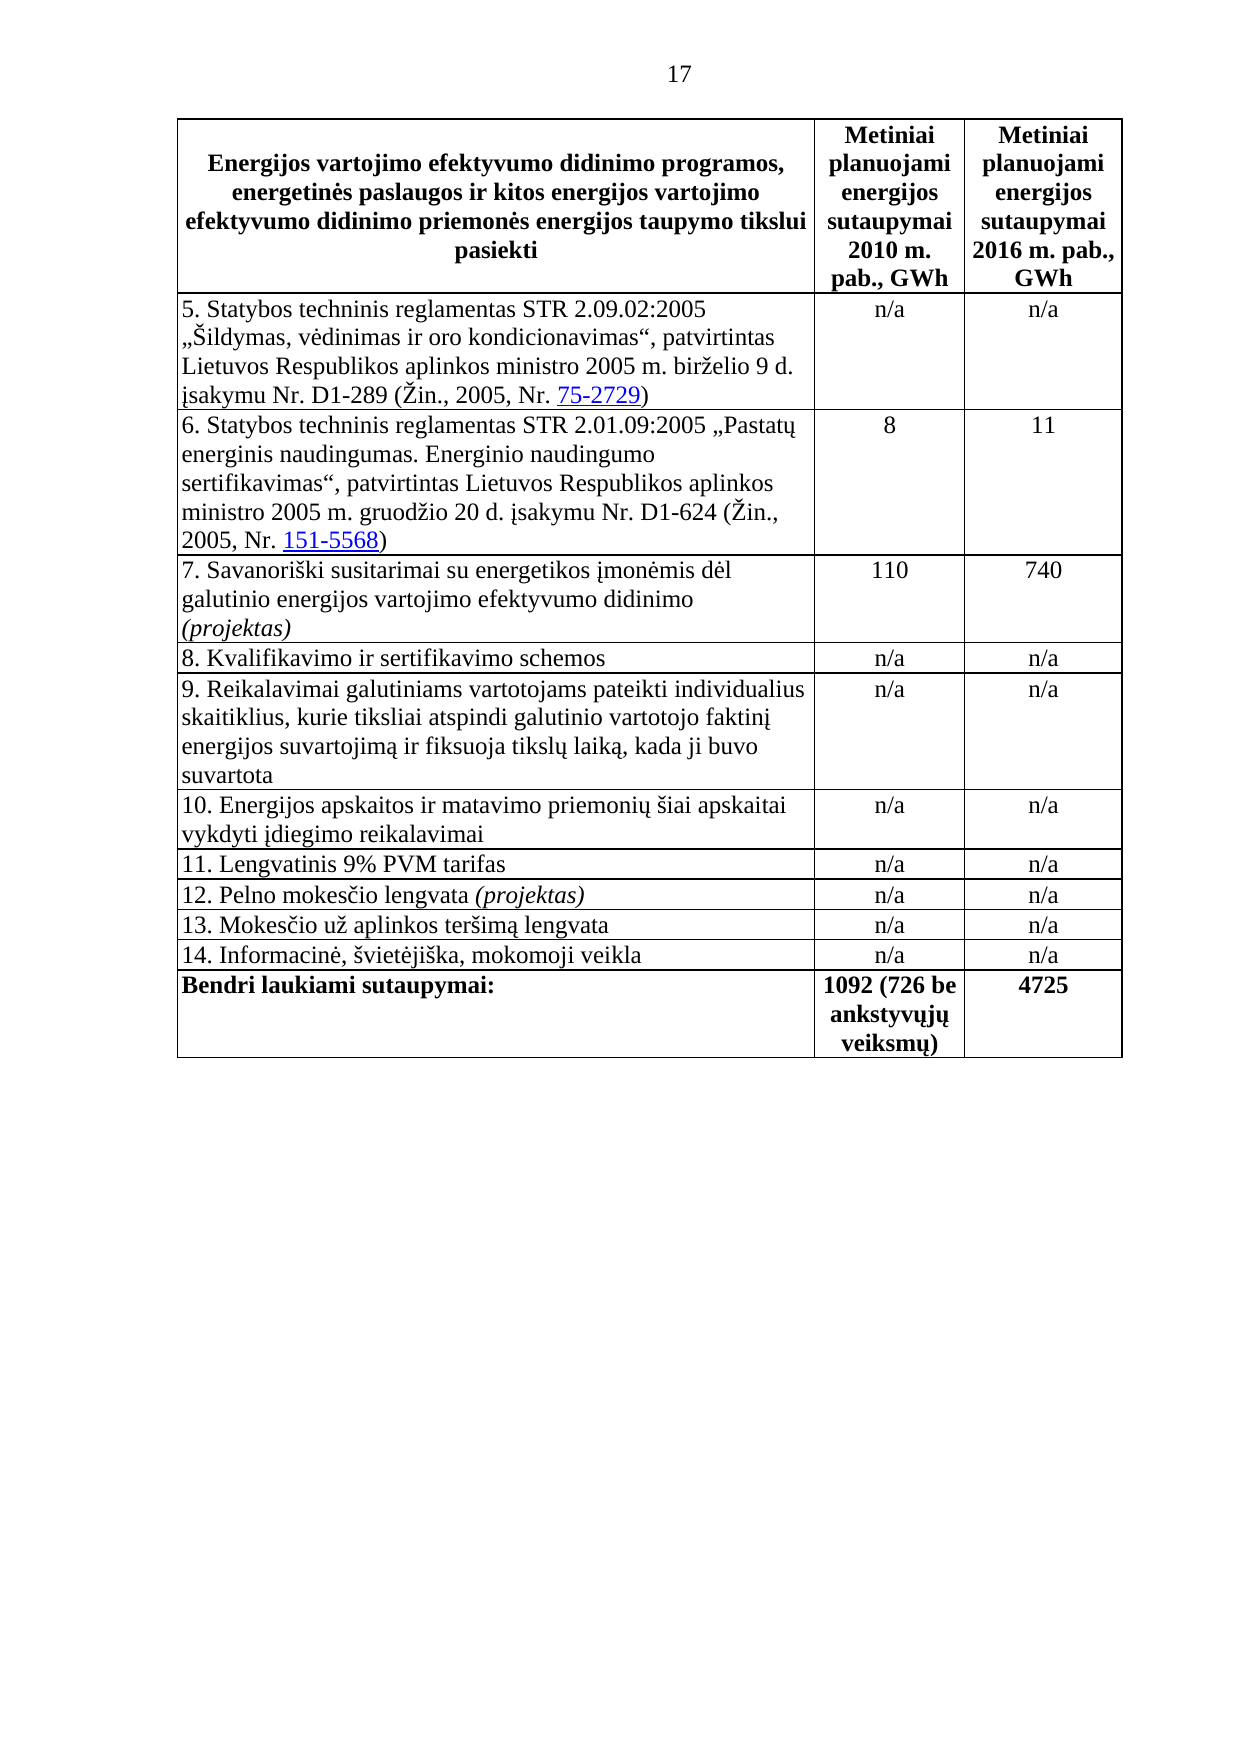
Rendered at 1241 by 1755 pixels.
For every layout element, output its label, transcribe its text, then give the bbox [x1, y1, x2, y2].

table_cell 12. Pelno mokesčio lengvata (projektas) [178, 880, 814, 908]
table_cell n/a [965, 294, 1121, 409]
table_cell 4725 [965, 971, 1121, 1057]
table_header Metiniai planuojami energijos sutaupymai 2010 m. pab., GWh [815, 120, 964, 292]
table_cell n/a [815, 790, 964, 848]
table_cell n/a [965, 850, 1121, 878]
table_cell 7. Savanoriški susitarimai su energetikos įmonėmis dėl galutinio energijos vartojimo efektyvumo didinimo (projektas) [178, 556, 814, 642]
table_cell n/a [965, 643, 1121, 672]
table_cell n/a [965, 940, 1121, 969]
table_cell n/a [965, 880, 1121, 908]
table_cell 110 [815, 556, 964, 642]
table_cell n/a [815, 910, 964, 939]
table_header Metiniai planuojami energijos sutaupymai 2016 m. pab., GWh [965, 120, 1121, 292]
table_cell 740 [965, 556, 1121, 642]
table_cell 10. Energijos apskaitos ir matavimo priemonių šiai apskaitai vykdyti įdiegimo reikalavimai [178, 790, 814, 848]
table_cell 1092 (726 be ankstyvųjų veiksmų) [815, 971, 964, 1057]
table_cell n/a [965, 910, 1121, 939]
table_cell n/a [815, 940, 964, 969]
table_cell 5. Statybos techninis reglamentas STR 2.09.02:2005 „Šildymas, vėdinimas ir oro kondicionavimas“, patvirtintas Lietuvos Respublikos aplinkos ministro 2005 m. birželio 9 d. įsakymu Nr. D1-289 (Žin., 2005, Nr. 75-2729) [178, 294, 814, 409]
table_cell n/a [815, 643, 964, 672]
table_cell n/a [965, 790, 1121, 848]
table_header Energijos vartojimo efektyvumo didinimo programos, energetinės paslaugos ir kitos energijos vartojimo efektyvumo didinimo priemonės energijos taupymo tikslui pasiekti [178, 120, 814, 292]
table_cell 9. Reikalavimai galutiniams vartotojams pateikti individualius skaitiklius, kurie tiksliai atspindi galutinio vartotojo faktinį energijos suvartojimą ir fiksuoja tikslų laiką, kada ji buvo suvartota [178, 674, 814, 789]
table_cell n/a [815, 294, 964, 409]
table_cell 8 [815, 410, 964, 554]
table_cell 11 [965, 410, 1121, 554]
table_cell n/a [815, 850, 964, 878]
table_cell 14. Informacinė, švietėjiška, mokomoji veikla [178, 940, 814, 969]
table_cell 13. Mokesčio už aplinkos teršimą lengvata [178, 910, 814, 939]
table_cell 6. Statybos techninis reglamentas STR 2.01.09:2005 „Pastatų energinis naudingumas. Energinio naudingumo sertifikavimas“, patvirtintas Lietuvos Respublikos aplinkos ministro 2005 m. gruodžio 20 d. įsakymu Nr. D1-624 (Žin., 2005, Nr. 151-5568) [178, 410, 814, 554]
table_cell n/a [815, 880, 964, 908]
table_cell n/a [815, 674, 964, 789]
table_cell Bendri laukiami sutaupymai: [178, 971, 814, 1057]
table_cell n/a [965, 674, 1121, 789]
table_cell 11. Lengvatinis 9% PVM tarifas [178, 850, 814, 878]
table_cell 8. Kvalifikavimo ir sertifikavimo schemos [178, 643, 814, 672]
